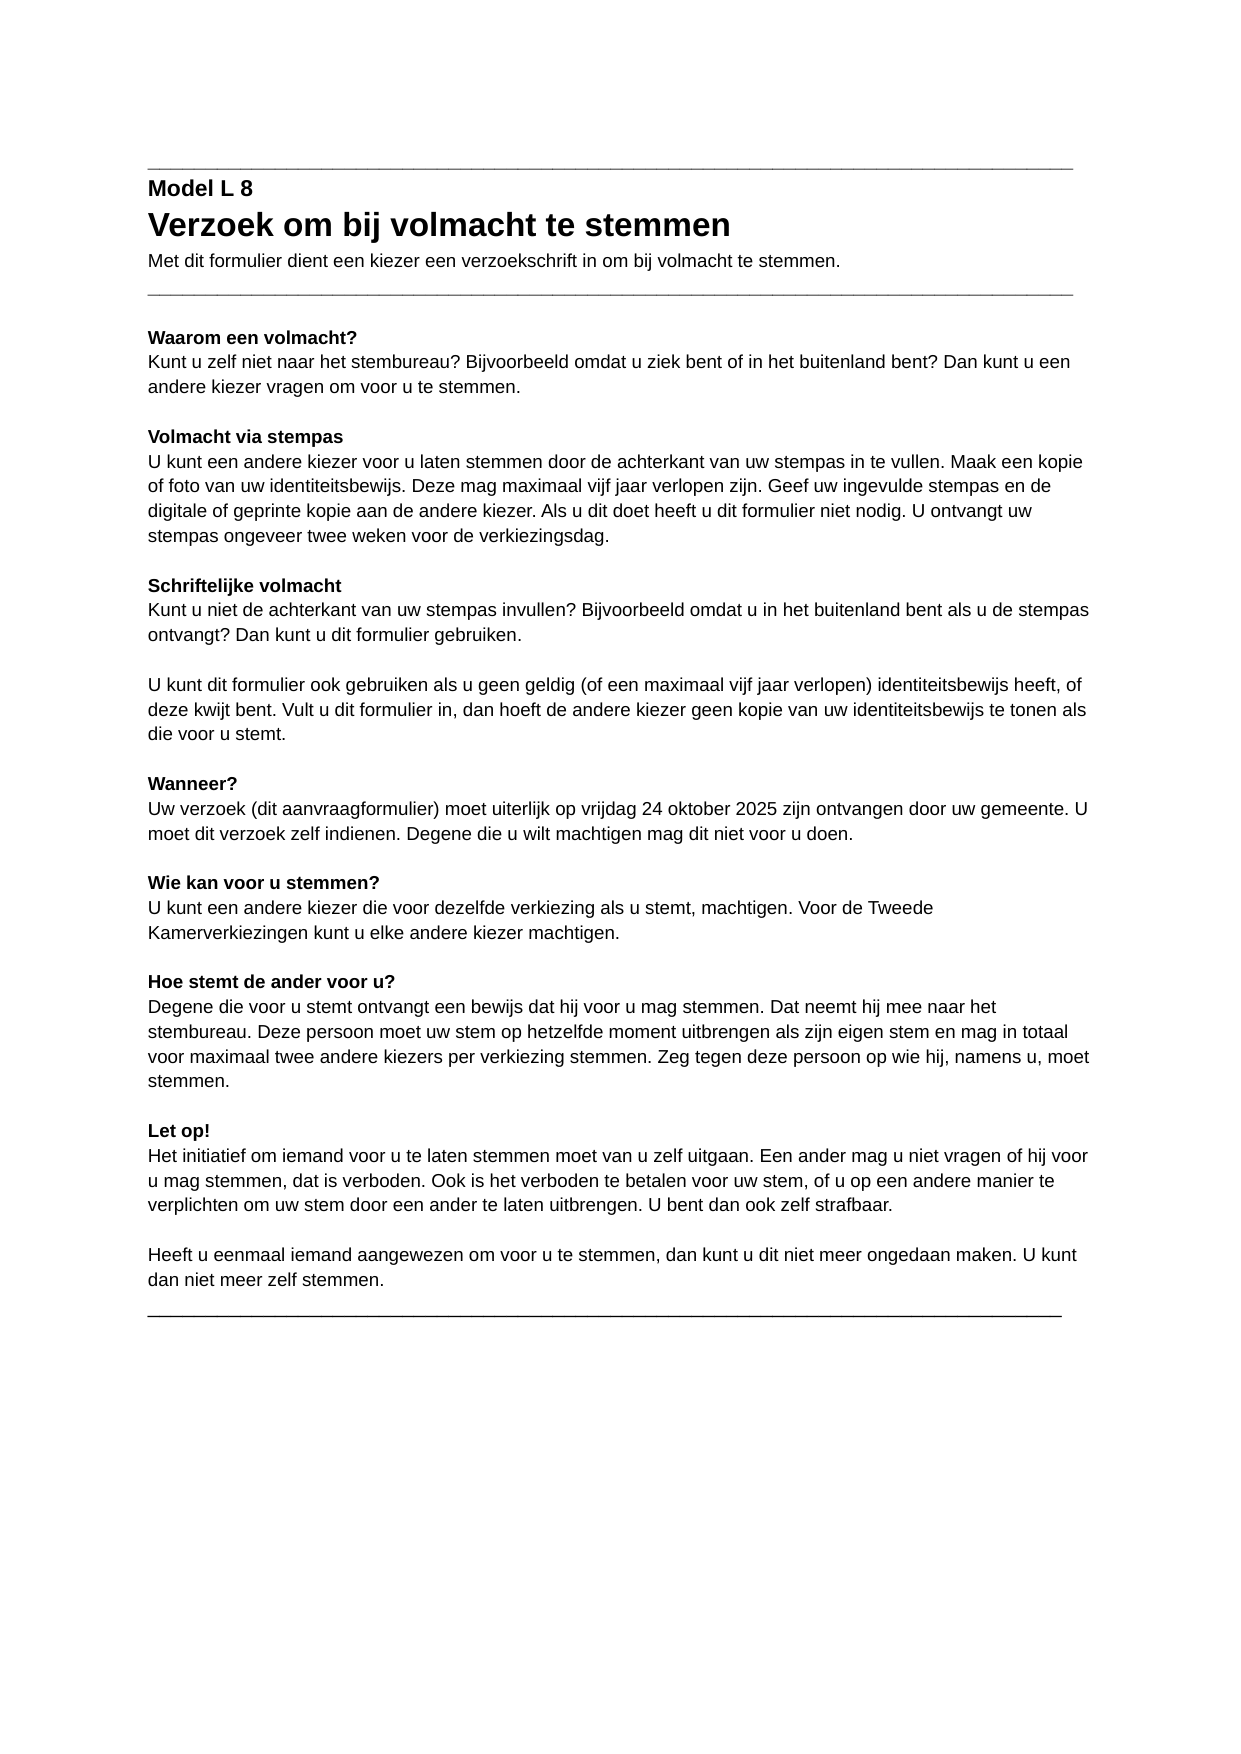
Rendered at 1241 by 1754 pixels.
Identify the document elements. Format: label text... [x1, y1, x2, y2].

text Het initiatief om iemand voor u te laten stemmen moet van u zelf uitgaan. Een ander mag u niet vragen of hij voor u mag stemmen, dat is verboden. Ook is het verboden te betalen voor uw stem, of u op een andere manier te verplichten om uw stem door een ander te laten uitbrengen. U bent dan ook zelf strafbaar. [148, 1145, 1093, 1216]
text Hoe stemt de ander voor u? [148, 971, 1093, 993]
text Kunt u zelf niet naar het stembureau? Bijvoorbeeld omdat u ziek bent of in het buitenland bent? Dan kunt u een andere kiezer vragen om voor u te stemmen. [148, 351, 1093, 398]
text ________________________________________________________________________________ [148, 148, 1093, 172]
text ________________________________________________________________________________ [148, 274, 1093, 298]
text Degene die voor u stemt ontvangt een bewijs dat hij voor u mag stemmen. Dat neemt hij mee naar het stembureau. Deze persoon moet uw stem op hetzelfde moment uitbrengen als zijn eigen stem en mag in totaal voor maximaal twee andere kiezers per verkiezing stemmen. Zeg tegen deze persoon op wie hij, namens u, moet stemmen. [148, 996, 1093, 1092]
text Verzoek om bij volmacht te stemmen [148, 205, 1093, 244]
text Waarom een volmacht? [148, 327, 1093, 348]
text _______________________________________________________________________________ [148, 1293, 1093, 1317]
text Model L 8 [148, 175, 1093, 201]
text Volmacht via stempas [148, 426, 1093, 447]
text Let op! [148, 1120, 1093, 1141]
text U kunt een andere kiezer voor u laten stemmen door de achterkant van uw stempas in te vullen. Maak een kopie of foto van uw identiteitsbewijs. Deze mag maximaal vijf jaar verlopen zijn. Geef uw ingevulde stempas en de digitale of geprinte kopie aan de andere kiezer. Als u dit doet heeft u dit formulier niet nodig. U ontvangt uw stempas ongeveer twee weken voor de verkiezingsdag. [148, 451, 1093, 546]
text U kunt dit formulier ook gebruiken als u geen geldig (of een maximaal vijf jaar verlopen) identiteitsbewijs heeft, of deze kwijt bent. Vult u dit formulier in, dan hoeft de andere kiezer geen kopie van uw identiteitsbewijs te tonen als die voor u stemt. [148, 674, 1093, 745]
text Uw verzoek (dit aanvraagformulier) moet uiterlijk op vrijdag 24 oktober 2025 zijn ontvangen door uw gemeente. U moet dit verzoek zelf indienen. Degene die u wilt machtigen mag dit niet voor u doen. [148, 798, 1093, 844]
text Wanneer? [148, 773, 1093, 794]
text Heeft u eenmaal iemand aangewezen om voor u te stemmen, dan kunt u dit niet meer ongedaan maken. U kunt dan niet meer zelf stemmen. [148, 1244, 1093, 1290]
text Schriftelijke volmacht [148, 574, 1093, 596]
text U kunt een andere kiezer die voor dezelfde verkiezing als u stemt, machtigen. Voor de Tweede Kamerverkiezingen kunt u elke andere kiezer machtigen. [148, 897, 1093, 943]
text Kunt u niet de achterkant van uw stempas invullen? Bijvoorbeeld omdat u in het buitenland bent als u de stempas ontvangt? Dan kunt u dit formulier gebruiken. [148, 599, 1093, 646]
text Wie kan voor u stemmen? [148, 872, 1093, 893]
text Met dit formulier dient een kiezer een verzoekschrift in om bij volmacht te stemmen. [148, 249, 1093, 271]
